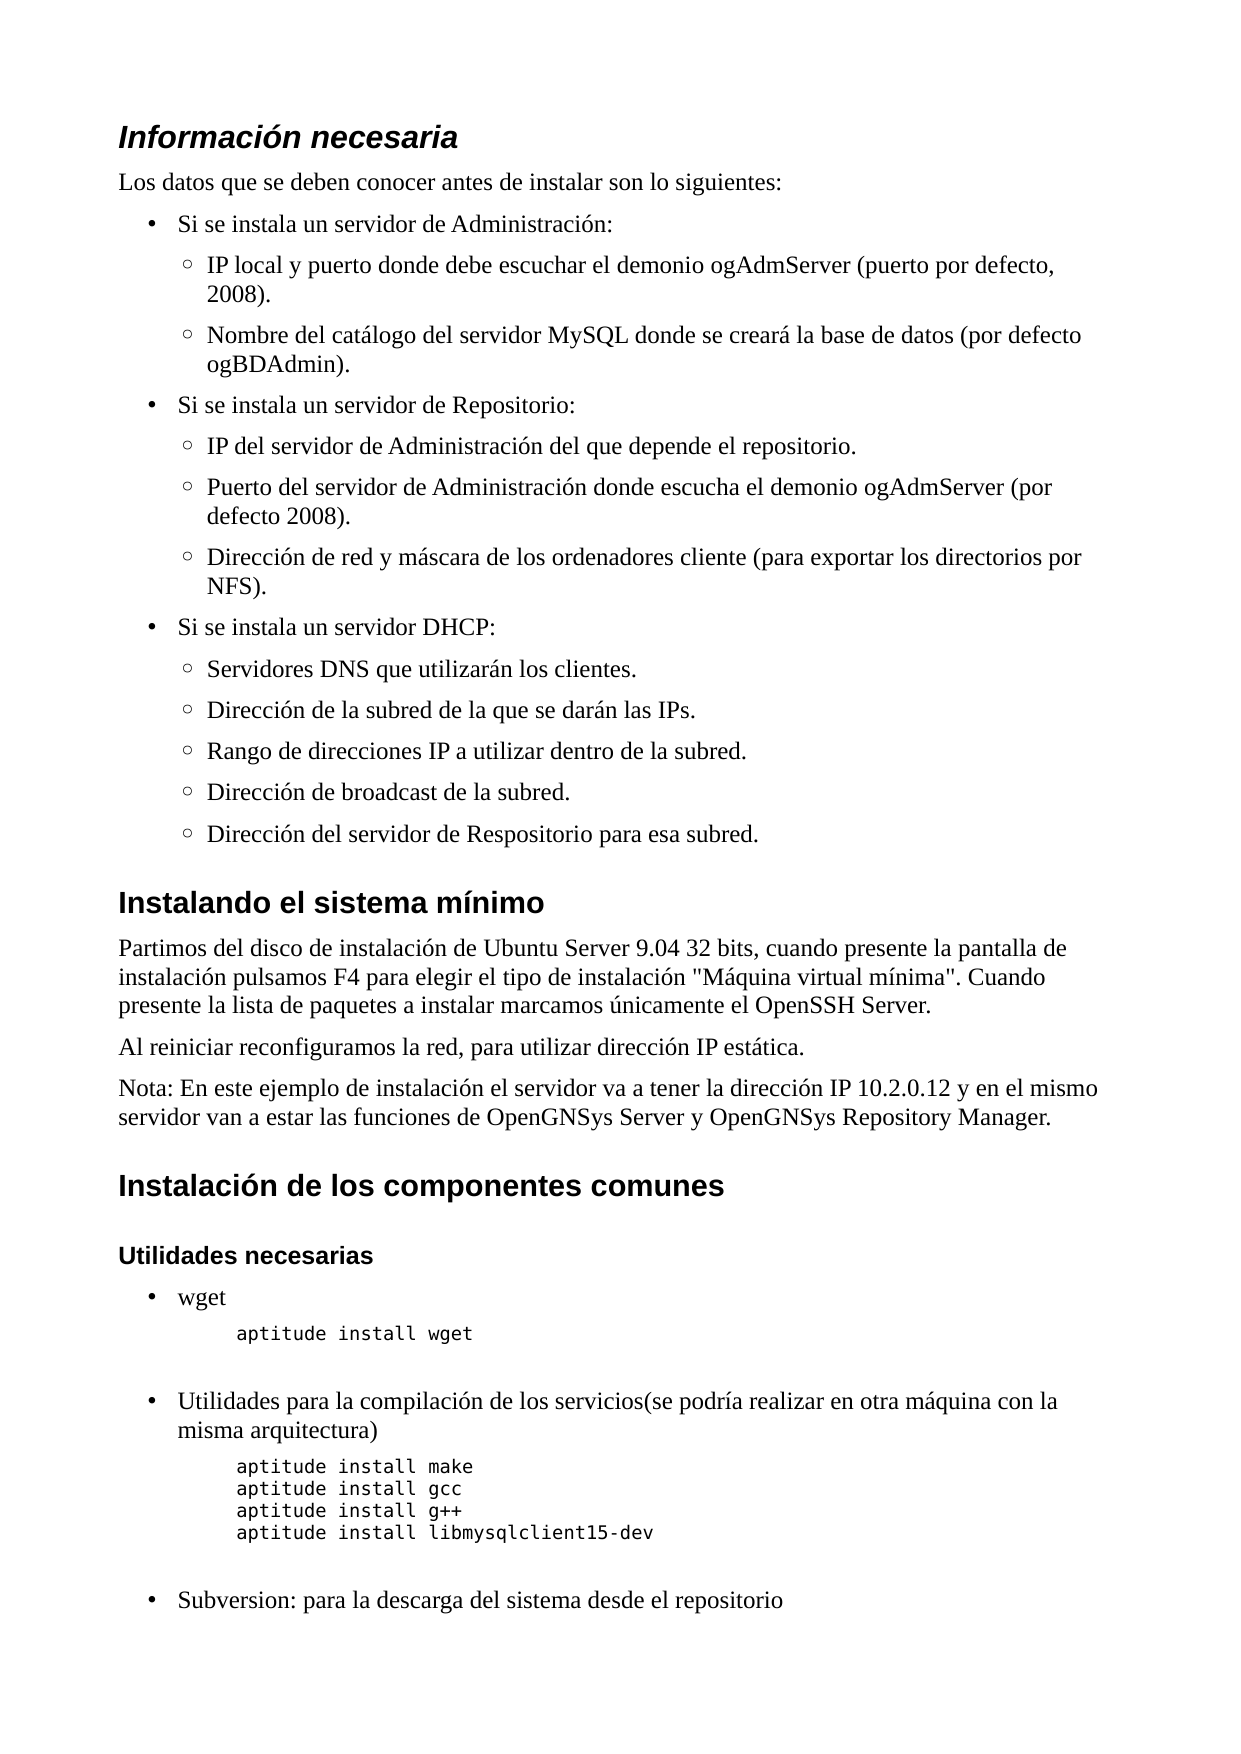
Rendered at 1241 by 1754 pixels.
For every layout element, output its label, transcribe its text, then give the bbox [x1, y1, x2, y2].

list Si se instala un servidor de Administración: [148, 209, 1122, 237]
list Servidores DNS que utilizarán los clientes. [177, 654, 1122, 682]
list Si se instala un servidor de Repositorio: [148, 390, 1122, 419]
list Dirección de la subred de la que se darán las IPs. [177, 695, 1122, 724]
list Dirección del servidor de Respositorio para esa subred. [177, 819, 1122, 847]
list Nombre del catálogo del servidor MySQL donde se creará la base de datos (por defecto ogBDAdmin). [177, 320, 1122, 377]
subtitle Instalando el sistema mínimo [118, 885, 1122, 920]
subtitle Utilidades necesarias [118, 1241, 1122, 1269]
text Los datos que se deben conocer antes de instalar son lo siguientes: [118, 167, 1122, 196]
subtitle Instalación de los componentes comunes [118, 1168, 1122, 1203]
list Subversion: para la descarga del sistema desde el repositorio [148, 1585, 1122, 1614]
text Nota: En este ejemplo de instalación el servidor va a tener la dirección IP 10.2.0.12 y en el mismo servidor van a estar las funciones de OpenGNSys Server y OpenGNSys Repository Manager. [118, 1073, 1122, 1130]
list aptitude install wget [207, 1323, 1063, 1345]
list Rango de direcciones IP a utilizar dentro de la subred. [177, 736, 1122, 765]
list IP local y puerto donde debe escuchar el demonio ogAdmServer (puerto por defecto, 2008). [177, 250, 1122, 307]
list wget [148, 1282, 1122, 1311]
list IP del servidor de Administración del que depende el repositorio. [177, 431, 1122, 460]
subtitle Información necesaria [118, 118, 1122, 155]
list Utilidades para la compilación de los servicios(se podría realizar en otra máquina con la misma arquitectura) [148, 1386, 1122, 1444]
list Si se instala un servidor DHCP: [148, 612, 1122, 641]
list aptitude install make aptitude install gcc aptitude install g++ aptitude install libmysqlclient15-dev [207, 1456, 1063, 1544]
text Al reiniciar reconfiguramos la red, para utilizar dirección IP estática. [118, 1032, 1122, 1060]
list Dirección de red y máscara de los ordenadores cliente (para exportar los directorios por NFS). [177, 542, 1122, 600]
list Puerto del servidor de Administración donde escucha el demonio ogAdmServer (por defecto 2008). [177, 472, 1122, 530]
list Dirección de broadcast de la subred. [177, 777, 1122, 806]
text Partimos del disco de instalación de Ubuntu Server 9.04 32 bits, cuando presente la pantalla de instalación pulsamos F4 para elegir el tipo de instalación "Máquina virtual mínima". Cuando presente la lista de paquetes a instalar marcamos únicamente el OpenSSH Server. [118, 933, 1122, 1019]
